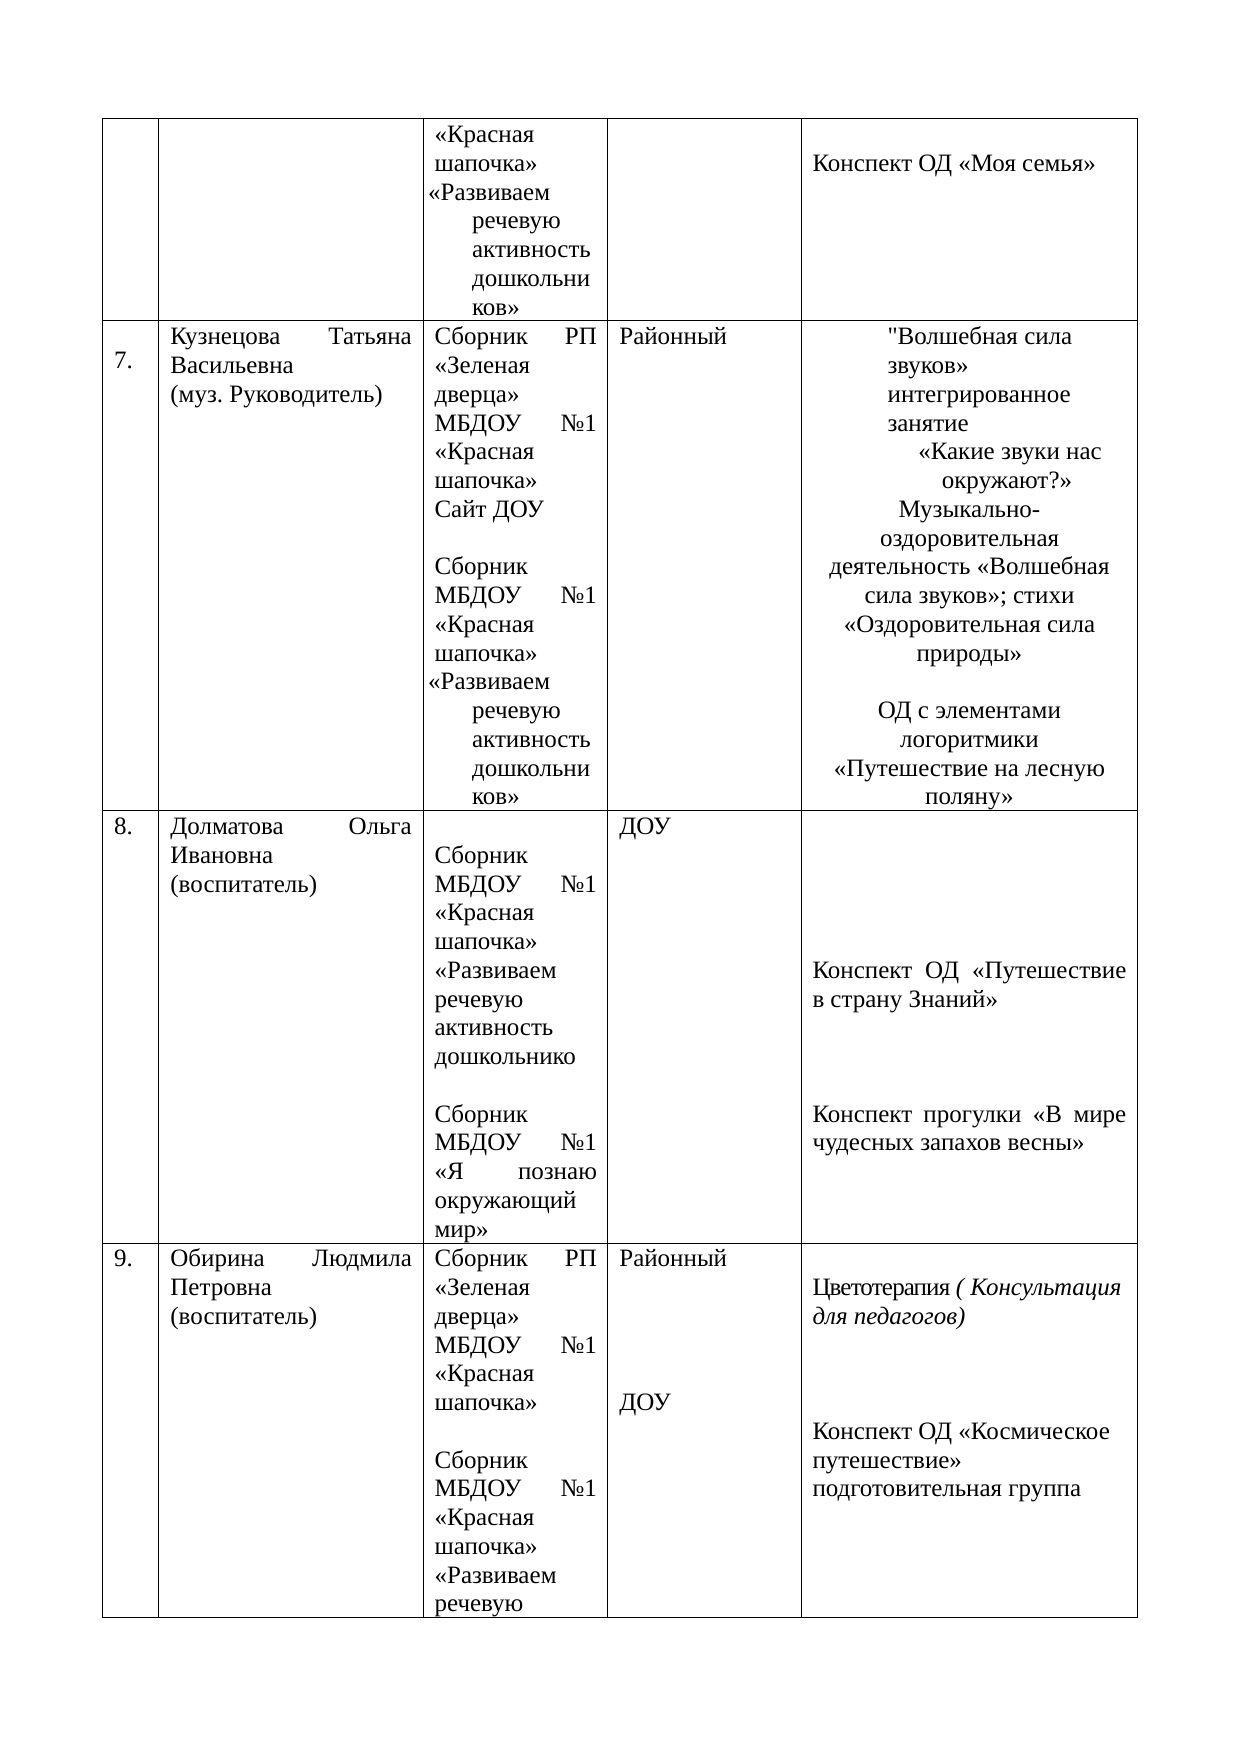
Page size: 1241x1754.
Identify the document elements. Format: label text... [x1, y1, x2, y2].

table_cell "Волшебная сила звуков» интегрированное занятие «Какие звуки нас окружают?» Музыкально-оздоровительная деятельность «Волшебная сила звуков»; стихи «Оздоровительная сила природы» ОД с элементами логоритмики «Путешествие на лесную поляну» [802, 321, 1137, 810]
table_cell Районный ДОУ [608, 1244, 801, 1617]
table_cell Долматова Ольга Ивановна (воспитатель) [159, 811, 423, 1242]
table_cell Сборник МБДОУ №1 «Красная шапочка» «Развиваем речевую активность дошкольнико Сборник МБДОУ №1 «Я познаю окружающий мир» [424, 811, 607, 1242]
table_cell «Красная шапочка» «Развиваем речевую активность дошкольников» [424, 119, 607, 320]
table_cell Цветотерапия ( Консультация для педагогов) Конспект ОД «Космическое путешествие» подготовительная группа [802, 1244, 1137, 1617]
table_cell Сборник РП «Зеленая дверца» МБДОУ №1 «Красная шапочка» Сайт ДОУ Сборник МБДОУ №1 «Красная шапочка» «Развиваем речевую активность дошкольников» [424, 321, 607, 810]
table_cell Конспект ОД «Моя семья» [802, 119, 1137, 320]
table_cell Сборник РП «Зеленая дверца» МБДОУ №1 «Красная шапочка» Сборник МБДОУ №1 «Красная шапочка» «Развиваем речевую [424, 1244, 607, 1617]
table_cell Обирина Людмила Петровна (воспитатель) [159, 1244, 423, 1617]
table_cell [103, 119, 158, 320]
table_cell Районный [608, 321, 801, 810]
table_cell [159, 119, 423, 320]
table_cell 8. [103, 811, 158, 1242]
table_cell Конспект ОД «Путешествие в страну Знаний» Конспект прогулки «В мире чудесных запахов весны» [802, 811, 1137, 1242]
table_cell Кузнецова Татьяна Васильевна (муз. Руководитель) [159, 321, 423, 810]
table_cell ДОУ [608, 811, 801, 1242]
table_cell [608, 119, 801, 320]
table_cell 9. [103, 1244, 158, 1617]
table_cell 7. [103, 321, 158, 810]
